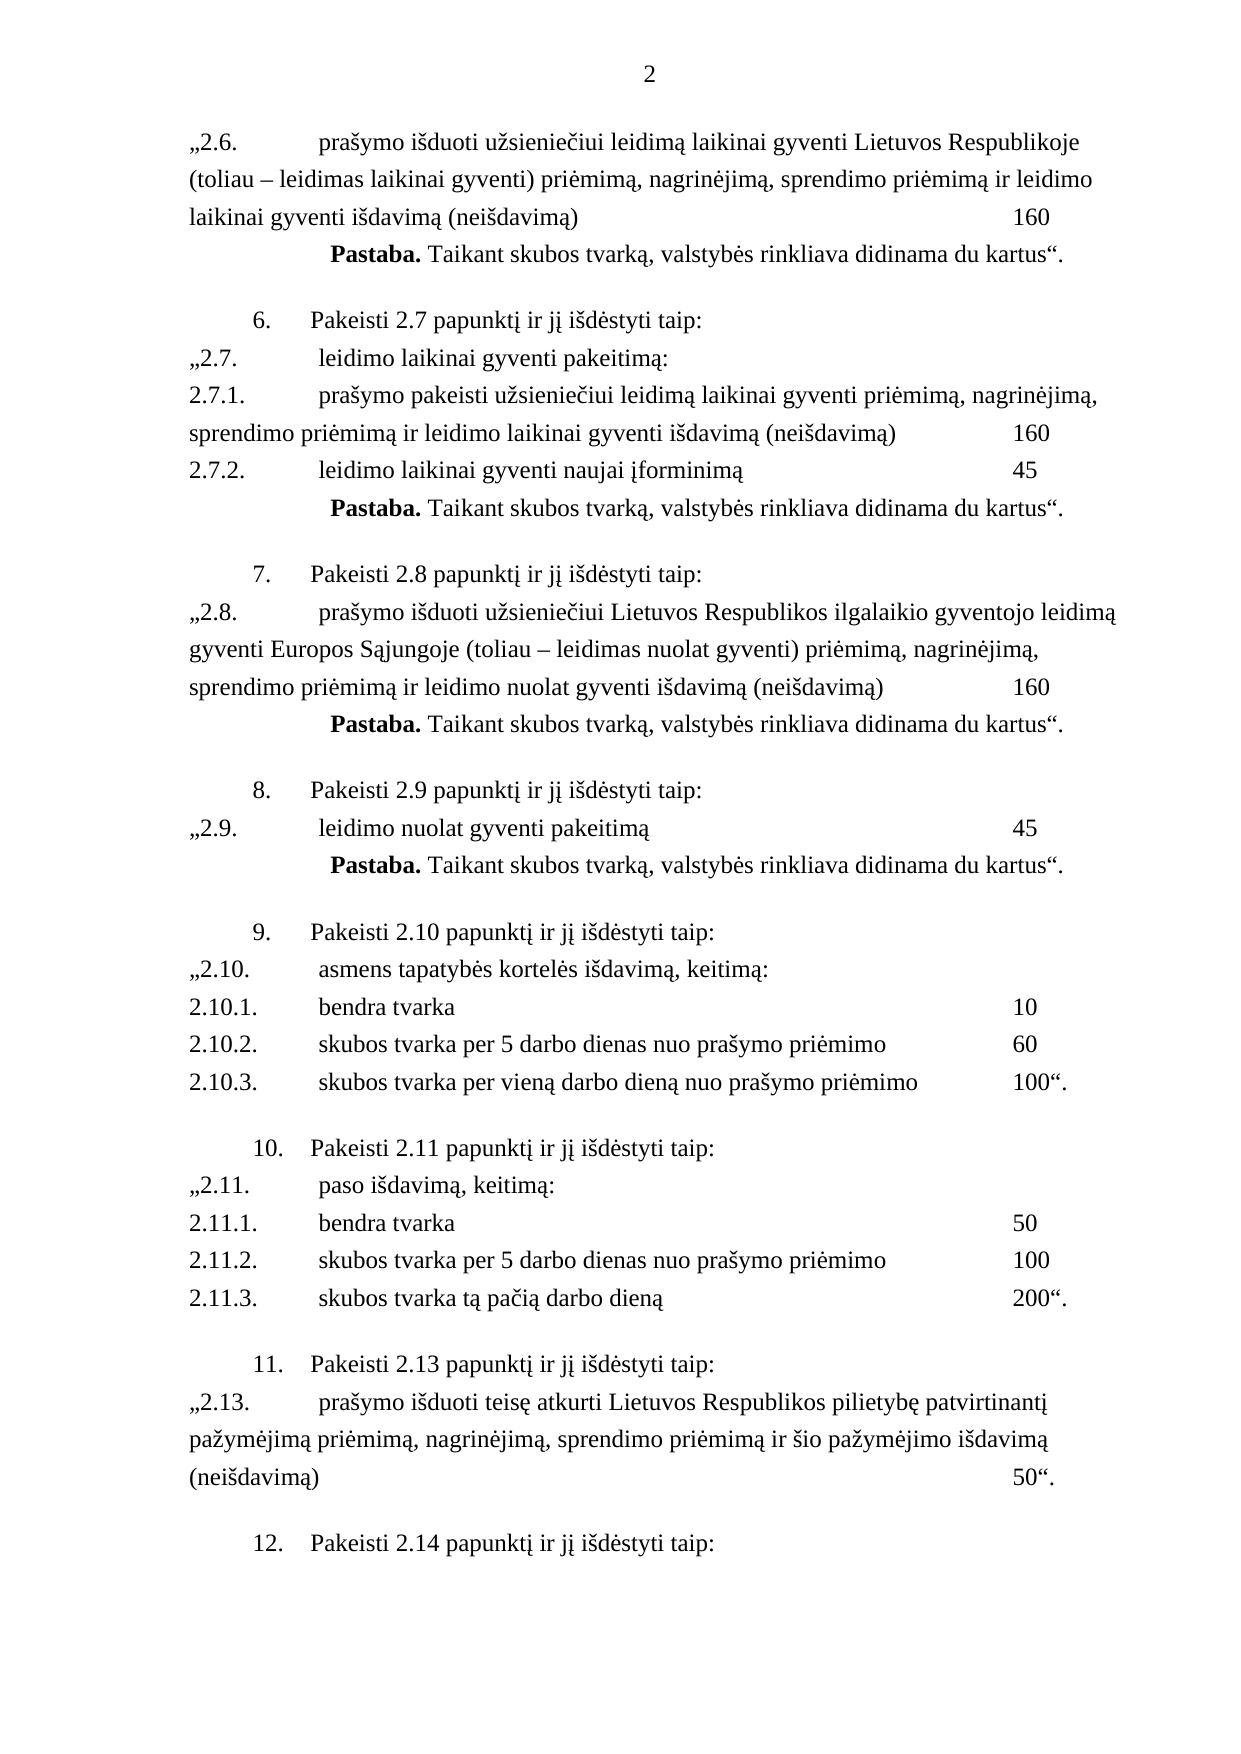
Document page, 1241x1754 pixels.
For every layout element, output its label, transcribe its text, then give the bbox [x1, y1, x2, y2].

text 11. Pakeisti 2.13 papunktį ir jį išdėstyti taip: [177, 1341, 1122, 1378]
text 2.11.3. skubos tvarka tą pačią darbo dieną 200“. [189, 1274, 1122, 1312]
text 10. Pakeisti 2.11 papunktį ir jį išdėstyti taip: [177, 1124, 1122, 1162]
text 2.10.1. bendra tvarka 10 [189, 983, 1122, 1021]
text 2.10.3. skubos tvarka per vieną darbo dieną nuo prašymo priėmimo 100“. [189, 1058, 1122, 1096]
text „2.10. asmens tapatybės kortelės išdavimą, keitimą: [189, 946, 1122, 983]
text Pastaba. Taikant skubos tvarką, valstybės rinkliava didinama du kartus“. [189, 701, 1122, 738]
text 2.10.2. skubos tvarka per 5 darbo dienas nuo prašymo priėmimo 60 [189, 1021, 1122, 1058]
text 2.7.2. leidimo laikinai gyventi naujai įforminimą 45 [189, 447, 1122, 484]
text „2.9. leidimo nuolat gyventi pakeitimą 45 [189, 804, 1122, 842]
text „2.7. leidimo laikinai gyventi pakeitimą: [189, 334, 1122, 372]
text „2.6. prašymo išduoti užsieniečiui leidimą laikinai gyventi Lietuvos Respublikoje (toliau – leidimas laikinai gyventi) priėmimą, nagrinėjimą, sprendimo priėmimą ir leidimo laikinai gyventi išdavimą (neišdavimą) 160 [189, 118, 1122, 231]
text Pastaba. Taikant skubos tvarką, valstybės rinkliava didinama du kartus“. [189, 842, 1122, 879]
text 2.11.1. bendra tvarka 50 [189, 1199, 1122, 1237]
text 6. Pakeisti 2.7 papunktį ir jį išdėstyti taip: [177, 297, 1122, 334]
text 9. Pakeisti 2.10 papunktį ir jį išdėstyti taip: [177, 908, 1122, 946]
text 7. Pakeisti 2.8 papunktį ir jį išdėstyti taip: [177, 551, 1122, 588]
text „2.13. prašymo išduoti teisę atkurti Lietuvos Respublikos pilietybę patvirtinantį pažymėjimą priėmimą, nagrinėjimą, sprendimo priėmimą ir šio pažymėjimo išdavimą (neišdavimą) 50“. [189, 1378, 1122, 1491]
text Pastaba. Taikant skubos tvarką, valstybės rinkliava didinama du kartus“. [189, 231, 1122, 268]
text 2.11.2. skubos tvarka per 5 darbo dienas nuo prašymo priėmimo 100 [189, 1237, 1122, 1274]
text „2.11. paso išdavimą, keitimą: [189, 1162, 1122, 1199]
text 12. Pakeisti 2.14 papunktį ir jį išdėstyti taip: [177, 1519, 1122, 1557]
text 8. Pakeisti 2.9 papunktį ir jį išdėstyti taip: [177, 767, 1122, 804]
text „2.8. prašymo išduoti užsieniečiui Lietuvos Respublikos ilgalaikio gyventojo leidimą gyventi Europos Sąjungoje (toliau – leidimas nuolat gyventi) priėmimą, nagrinėjimą, sprendimo priėmimą ir leidimo nuolat gyventi išdavimą (neišdavimą) 160 [189, 588, 1122, 701]
text Pastaba. Taikant skubos tvarką, valstybės rinkliava didinama du kartus“. [189, 484, 1122, 522]
text 2.7.1. prašymo pakeisti užsieniečiui leidimą laikinai gyventi priėmimą, nagrinėjimą, sprendimo priėmimą ir leidimo laikinai gyventi išdavimą (neišdavimą) 160 [189, 372, 1122, 447]
